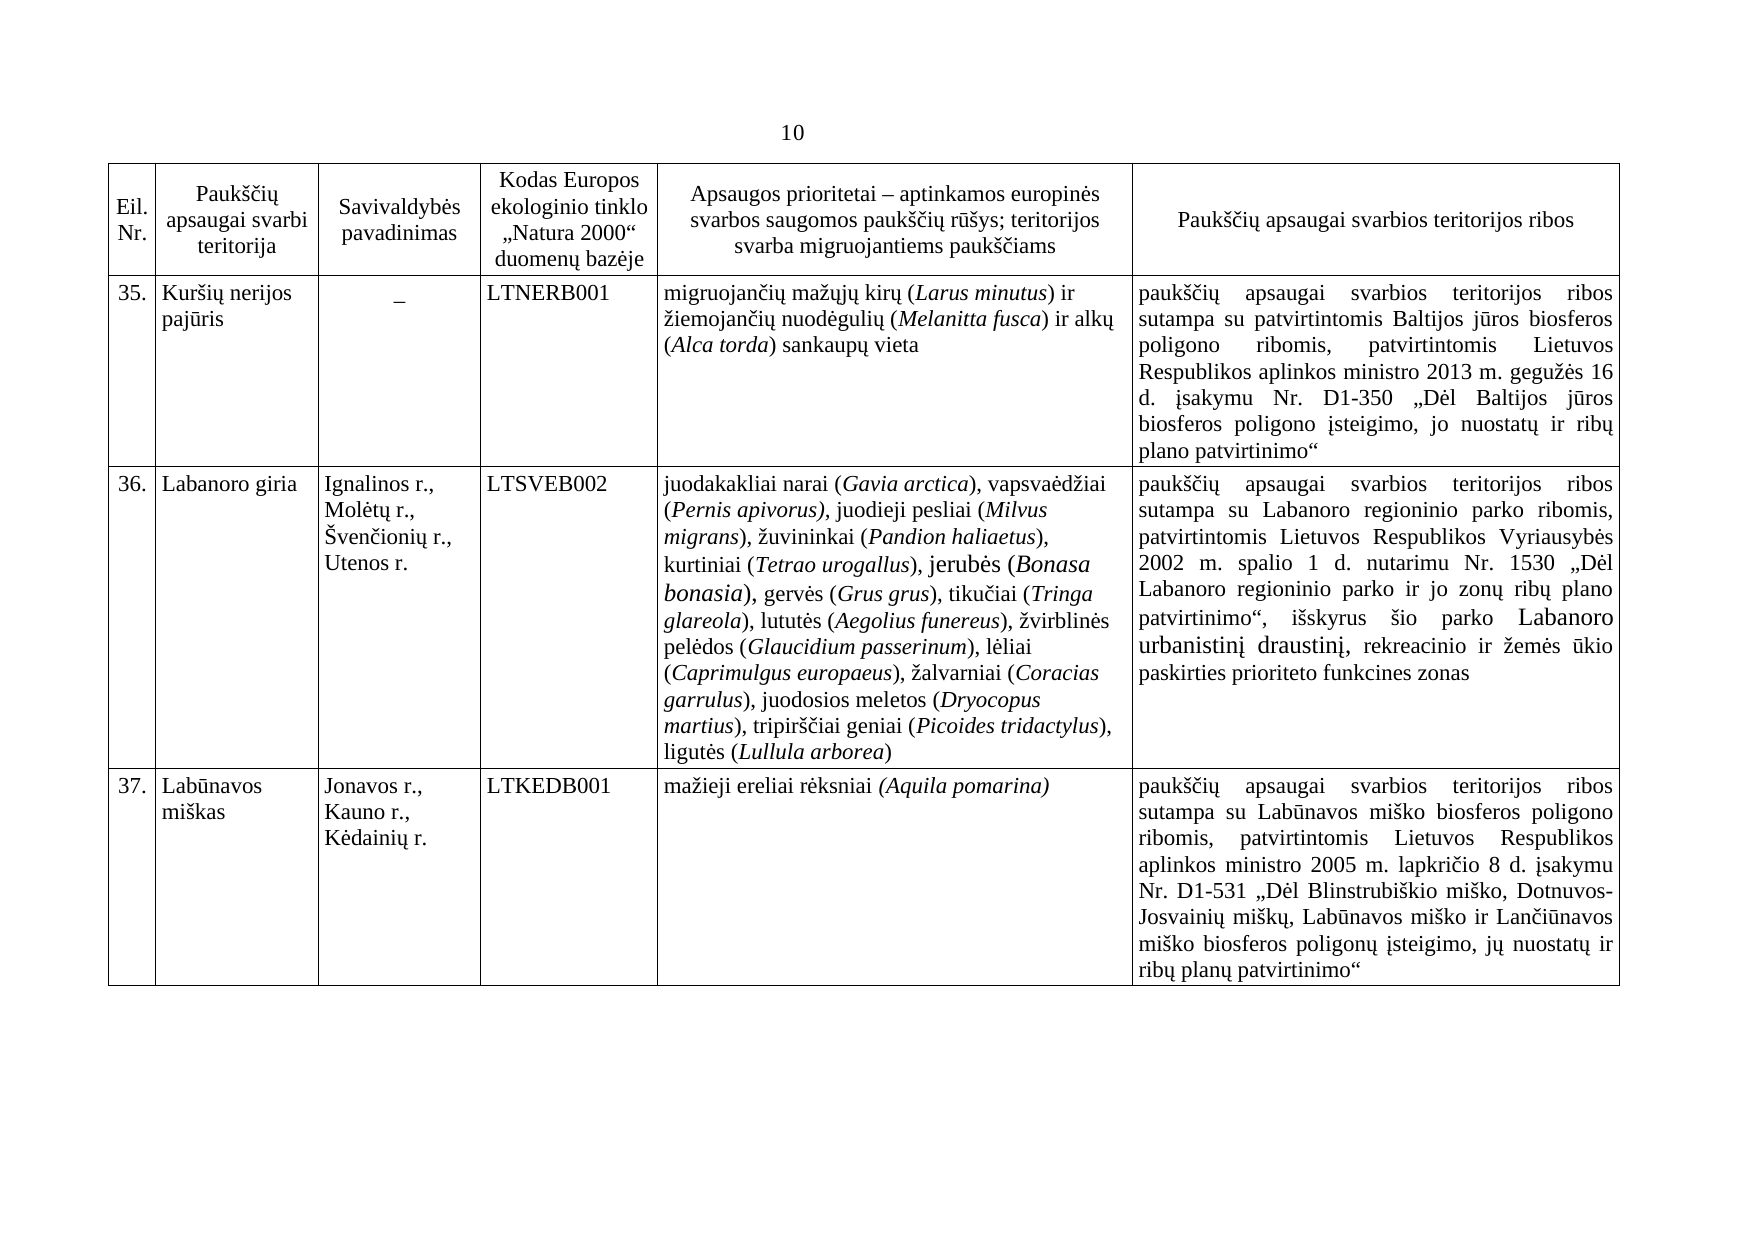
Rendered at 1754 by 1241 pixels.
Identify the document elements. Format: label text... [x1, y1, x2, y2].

table_cell Labanoro giria [156, 467, 318, 768]
table_cell LTKEDB001 [481, 769, 657, 985]
table_header Savivaldybės pavadinimas [319, 164, 480, 275]
table_header Apsaugos prioritetai – aptinkamos europinės svarbos saugomos paukščių rūšys; teritorijos svarba migruojantiems paukščiams [658, 164, 1132, 275]
table_cell paukščių apsaugai svarbios teritorijos ribos sutampa su Labanoro regioninio parko ribomis, patvirtintomis Lietuvos Respublikos Vyriausybės 2002 m. spalio 1 d. nutarimu Nr. 1530 „Dėl Labanoro regioninio parko ir jo zonų ribų plano patvirtinimo“, išskyrus šio parko Labanoro urbanistinį draustinį, rekreacinio ir žemės ūkio paskirties prioriteto funkcines zonas [1133, 467, 1619, 768]
table_cell paukščių apsaugai svarbios teritorijos ribos sutampa su Labūnavos miško biosferos poligono ribomis, patvirtintomis Lietuvos Respublikos aplinkos ministro 2005 m. lapkričio 8 d. įsakymu Nr. D1-531 „Dėl Blinstrubiškio miško, Dotnuvos-Josvainių miškų, Labūnavos miško ir Lančiūnavos miško biosferos poligonų įsteigimo, jų nuostatų ir ribų planų patvirtinimo“ [1133, 769, 1619, 985]
table_cell LTNERB001 [481, 276, 657, 466]
table_cell Ignalinos r., Molėtų r., Švenčionių r., Utenos r. [319, 467, 480, 768]
table_cell mažieji ereliai rėksniai (Aquila pomarina) [658, 769, 1132, 985]
table_cell migruojančių mažųjų kirų (Larus minutus) ir žiemojančių nuodėgulių (Melanitta fusca) ir alkų (Alca torda) sankaupų vieta [658, 276, 1132, 466]
table_cell 37. [109, 769, 155, 985]
table_cell paukščių apsaugai svarbios teritorijos ribos sutampa su patvirtintomis Baltijos jūros biosferos poligono ribomis, patvirtintomis Lietuvos Respublikos aplinkos ministro 2013 m. gegužės 16 d. įsakymu Nr. D1-350 „Dėl Baltijos jūros biosferos poligono įsteigimo, jo nuostatų ir ribų plano patvirtinimo“ [1133, 276, 1619, 466]
table_cell LTSVEB002 [481, 467, 657, 768]
table_cell juodakakliai narai (Gavia arctica), vapsvaėdžiai (Pernis apivorus), juodieji pesliai (Milvus migrans), žuvininkai (Pandion haliaetus), kurtiniai (Tetrao urogallus), jerubės (Bonasa bonasia), gervės (Grus grus), tikučiai (Tringa glareola), lututės (Aegolius funereus), žvirblinės pelėdos (Glaucidium passerinum), lėliai (Caprimulgus europaeus), žalvarniai (Coracias garrulus), juodosios meletos (Dryocopus martius), tripirščiai geniai (Picoides tridactylus), ligutės (Lullula arborea) [658, 467, 1132, 768]
table_cell 35. [109, 276, 155, 466]
table_cell Labūnavos miškas [156, 769, 318, 985]
table_header Paukščių apsaugai svarbi teritorija [156, 164, 318, 275]
table_cell Kuršių nerijos pajūris [156, 276, 318, 466]
table_cell 36. [109, 467, 155, 768]
table_header Kodas Europos ekologinio tinklo „Natura 2000“ duomenų bazėje [481, 164, 657, 275]
table_cell Jonavos r., Kauno r., Kėdainių r. [319, 769, 480, 985]
table_cell _ [319, 276, 480, 466]
table_header Paukščių apsaugai svarbios teritorijos ribos [1133, 164, 1619, 275]
table_header Eil. Nr. [109, 164, 155, 275]
